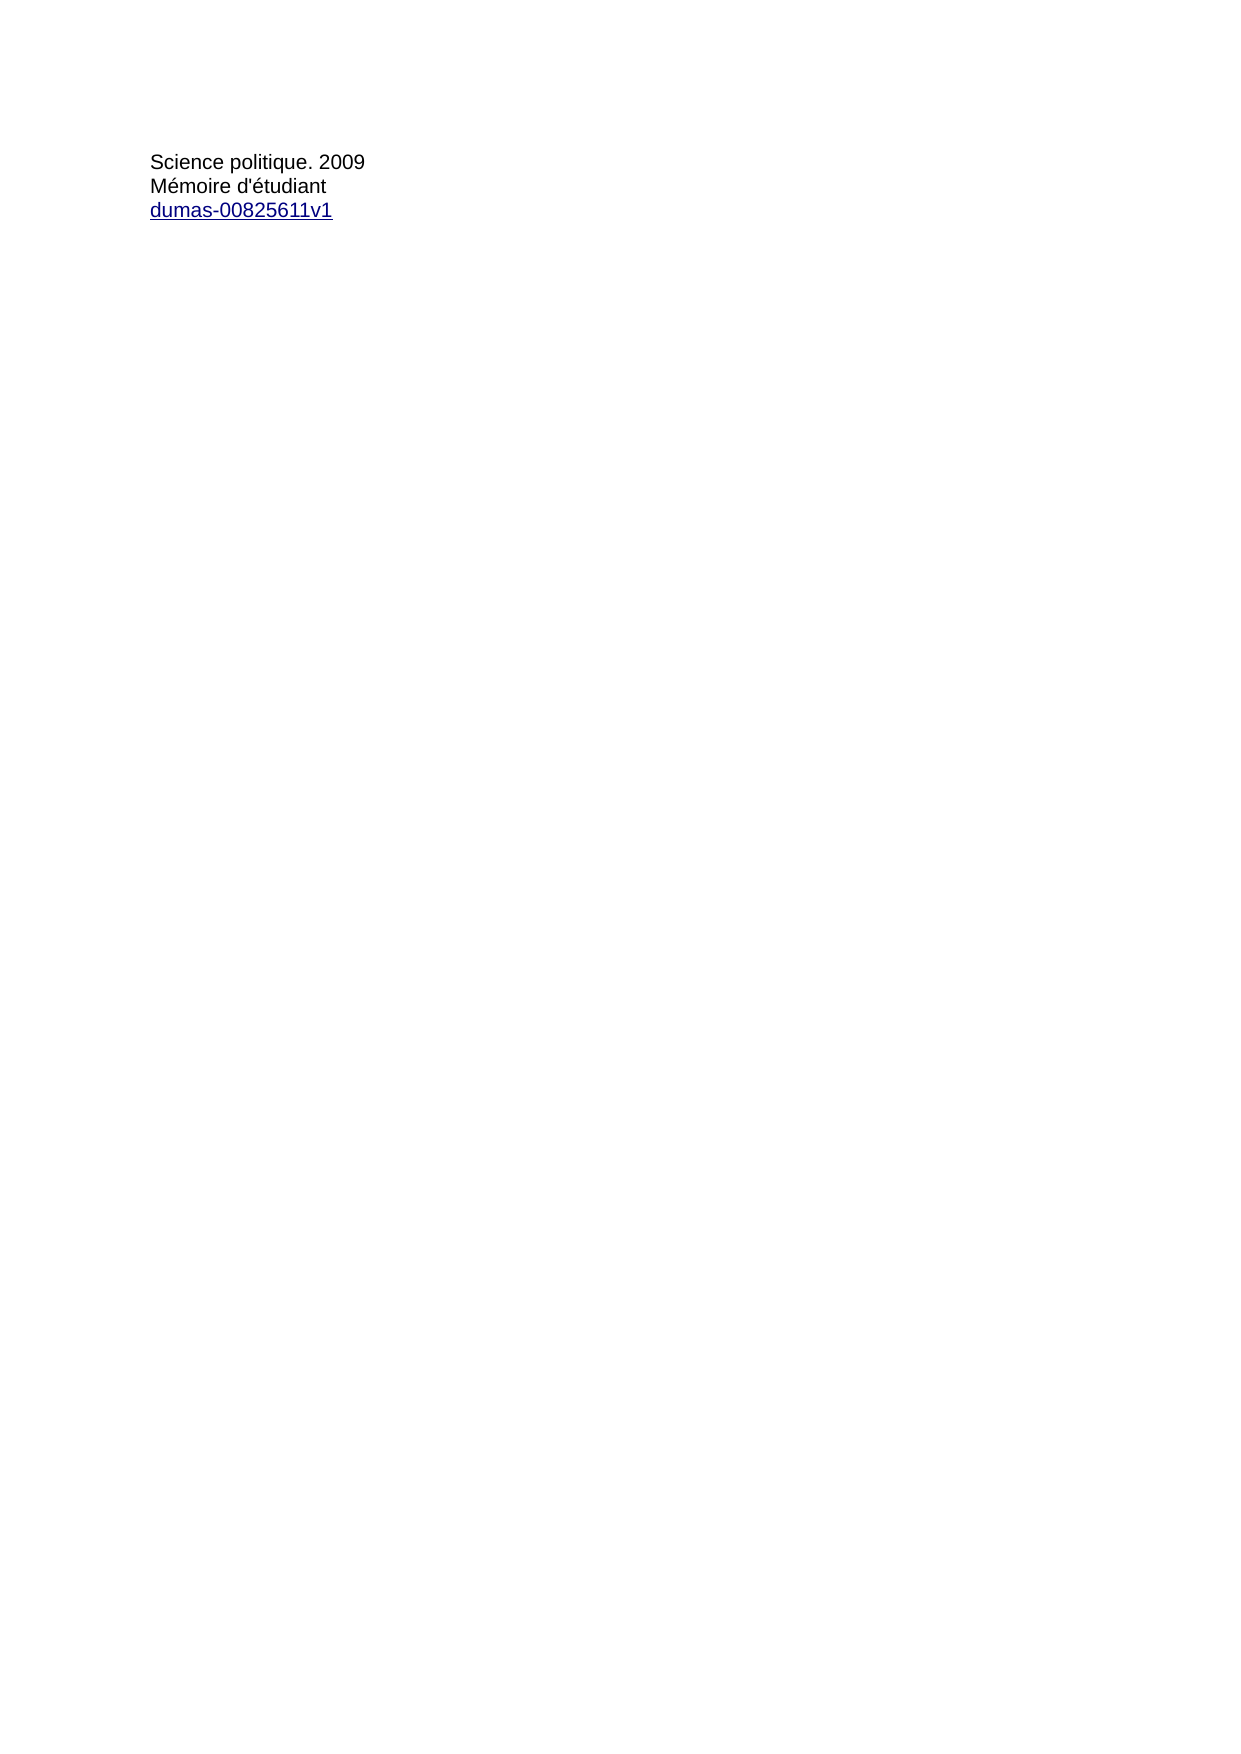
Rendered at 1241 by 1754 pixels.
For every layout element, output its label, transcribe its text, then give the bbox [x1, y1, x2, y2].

table_header Science politique. 2009 Mémoire d'étudiant dumas-00825611v1 [150, 150, 1090, 222]
